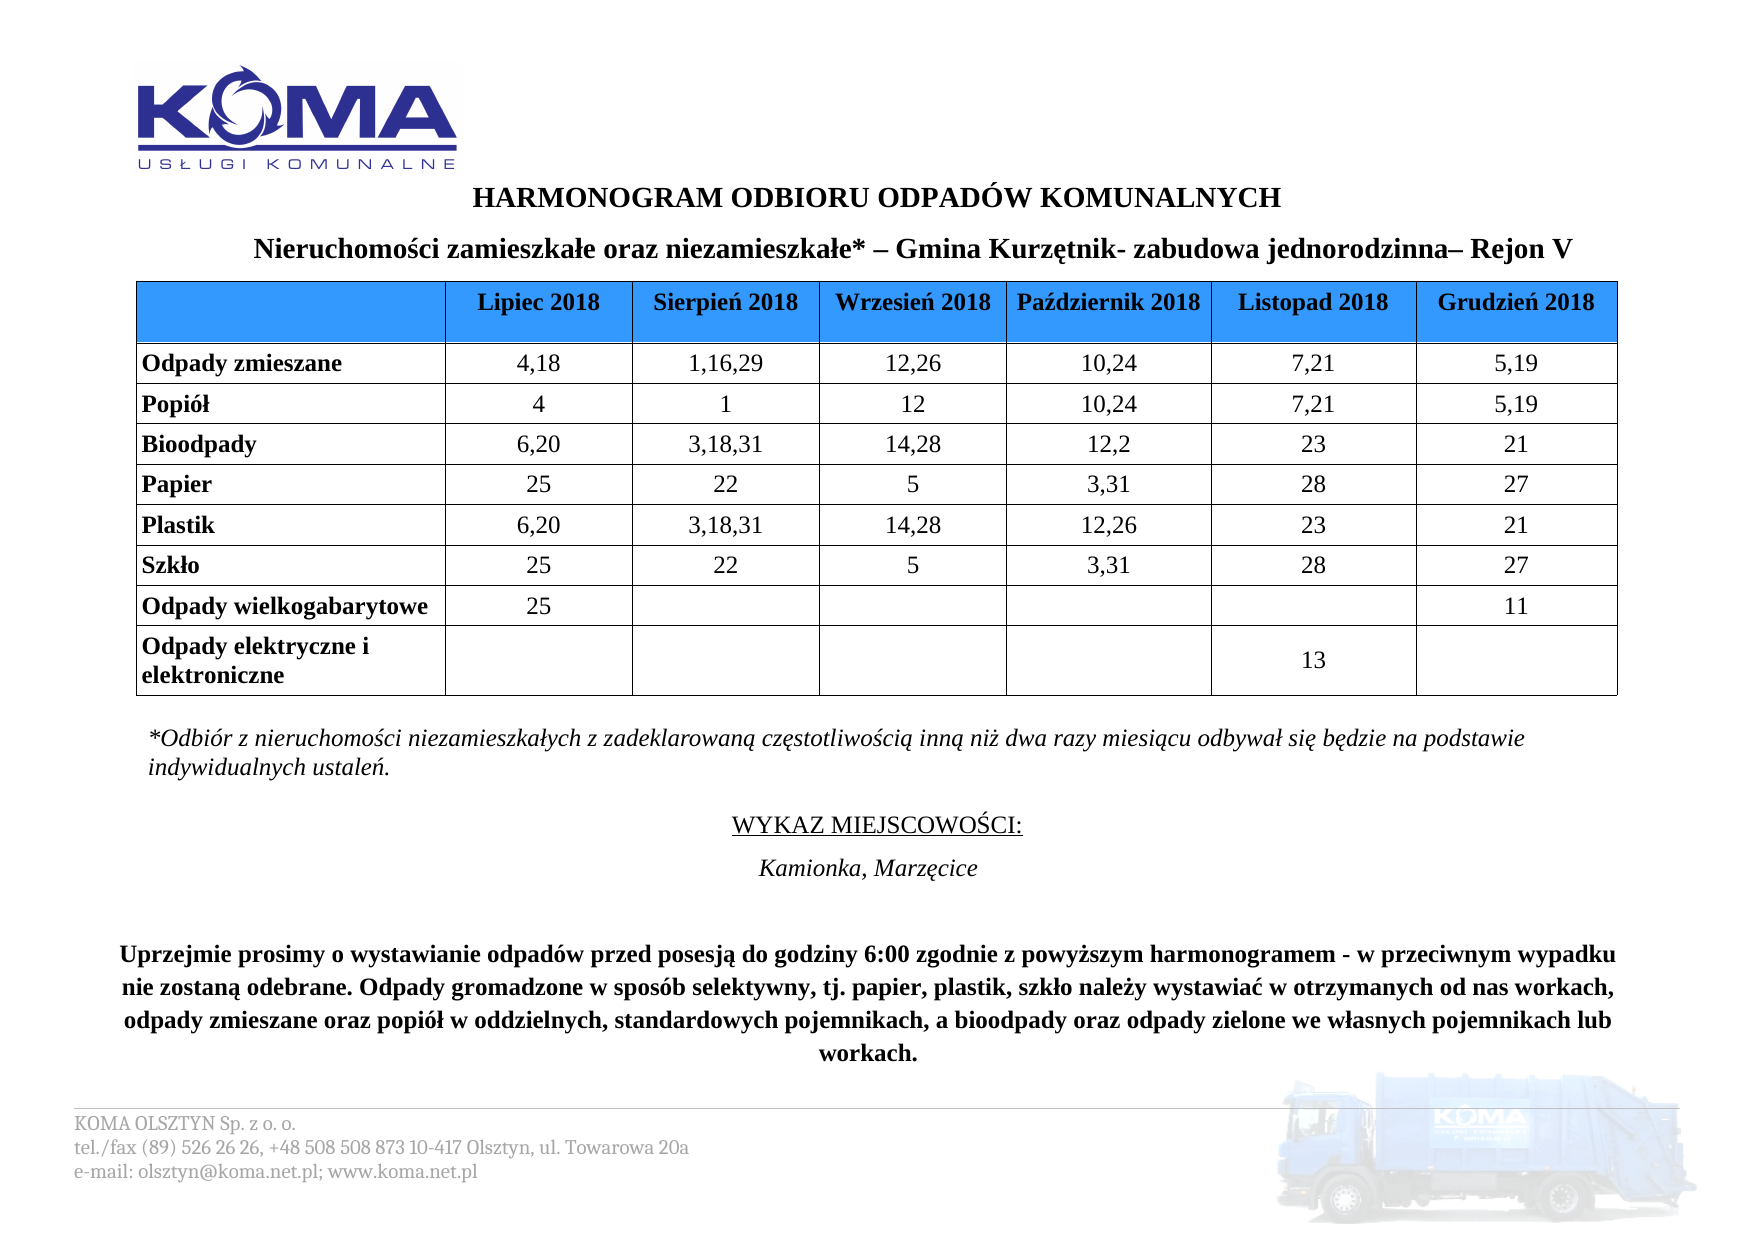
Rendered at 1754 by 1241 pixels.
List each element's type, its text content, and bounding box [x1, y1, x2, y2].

table_cell 14,28 [820, 424, 1006, 464]
table_header Listopad 2018 [1212, 282, 1416, 342]
table_cell 5,19 [1417, 384, 1617, 423]
table_cell 3,31 [1007, 546, 1211, 585]
table_cell Odpady wielkogabarytowe [137, 586, 445, 625]
table_cell 5,19 [1417, 344, 1617, 383]
table_cell 12,26 [1007, 505, 1211, 544]
text WYKAZ MIEJSCOWOŚCI: [74, 810, 1680, 838]
table_cell 23 [1212, 505, 1416, 544]
table_header Wrzesień 2018 [820, 282, 1006, 342]
table_cell 1,16,29 [633, 344, 819, 383]
table_cell 22 [633, 465, 819, 504]
table_cell 10,24 [1007, 344, 1211, 383]
table_cell 23 [1212, 424, 1416, 464]
table_cell 5 [820, 546, 1006, 585]
table_cell 27 [1417, 546, 1617, 585]
table_cell [820, 586, 1006, 625]
text Nieruchomości zamieszkałe oraz niezamieszkałe* – Gmina Kurzętnik- zabudowa jednorodzinna– Rejon V [74, 231, 1680, 264]
table_cell 12,26 [820, 344, 1006, 383]
text Kamionka, Marzęcice [121, 853, 1615, 882]
table_cell 7,21 [1212, 344, 1416, 383]
table_header [137, 282, 445, 342]
table_cell 27 [1417, 465, 1617, 504]
table_cell 4 [446, 384, 632, 423]
table_cell 22 [633, 546, 819, 585]
table_cell 4,18 [446, 344, 632, 383]
table_cell 7,21 [1212, 384, 1416, 423]
table_cell 6,20 [446, 505, 632, 544]
table_cell Odpady zmieszane [137, 344, 445, 383]
table_cell [446, 626, 632, 694]
table_cell [633, 626, 819, 694]
table_header Październik 2018 [1007, 282, 1211, 342]
table_cell 28 [1212, 465, 1416, 504]
table_cell 3,31 [1007, 465, 1211, 504]
table_cell Bioodpady [137, 424, 445, 464]
table_cell 21 [1417, 424, 1617, 464]
table_cell 28 [1212, 546, 1416, 585]
text Uprzejmie prosimy o wystawianie odpadów przed posesją do godziny 6:00 zgodnie z powyższym harmonogramem - w przeciwnym wypadku nie zostaną odebrane. Odpady gromadzone w sposób selektywny, tj. papier, plastik, szkło należy wystawiać w otrzymanych od nas workach, odpady zmieszane oraz popiół w oddzielnych, standardowych pojemnikach, a bioodpady oraz odpady zielone we własnych pojemnikach lub workach. [109, 939, 1627, 1067]
table_cell 6,20 [446, 424, 632, 464]
table_cell 25 [446, 465, 632, 504]
table_header Lipiec 2018 [446, 282, 632, 342]
table_cell 5 [820, 465, 1006, 504]
table_cell Plastik [137, 505, 445, 544]
table_cell 25 [446, 586, 632, 625]
table_cell [1007, 586, 1211, 625]
table_cell [1212, 586, 1416, 625]
table_cell [633, 586, 819, 625]
table_cell Papier [137, 465, 445, 504]
table_cell 3,18,31 [633, 505, 819, 544]
table_cell 12 [820, 384, 1006, 423]
table_cell [1007, 626, 1211, 694]
table_cell 12,2 [1007, 424, 1211, 464]
table_cell 11 [1417, 586, 1617, 625]
table_cell [1417, 626, 1617, 694]
table_cell Popiół [137, 384, 445, 423]
table_header Grudzień 2018 [1417, 282, 1617, 342]
table_cell 13 [1212, 626, 1416, 694]
table_cell 1 [633, 384, 819, 423]
text *Odbiór z nieruchomości niezamieszkałych z zadeklarowaną częstotliwością inną niż dwa razy miesiącu odbywał się będzie na podstawie indywidualnych ustaleń. [74, 723, 1680, 781]
table_cell 10,24 [1007, 384, 1211, 423]
table_cell Odpady elektryczne i elektroniczne [137, 626, 445, 694]
table_cell 25 [446, 546, 632, 585]
table_header Sierpień 2018 [633, 282, 819, 342]
table_cell Szkło [137, 546, 445, 585]
table_cell 3,18,31 [633, 424, 819, 464]
table_cell 21 [1417, 505, 1617, 544]
table_cell [820, 626, 1006, 694]
table_cell 14,28 [820, 505, 1006, 544]
text HARMONOGRAM ODBIORU ODPADÓW KOMUNALNYCH [74, 181, 1680, 214]
